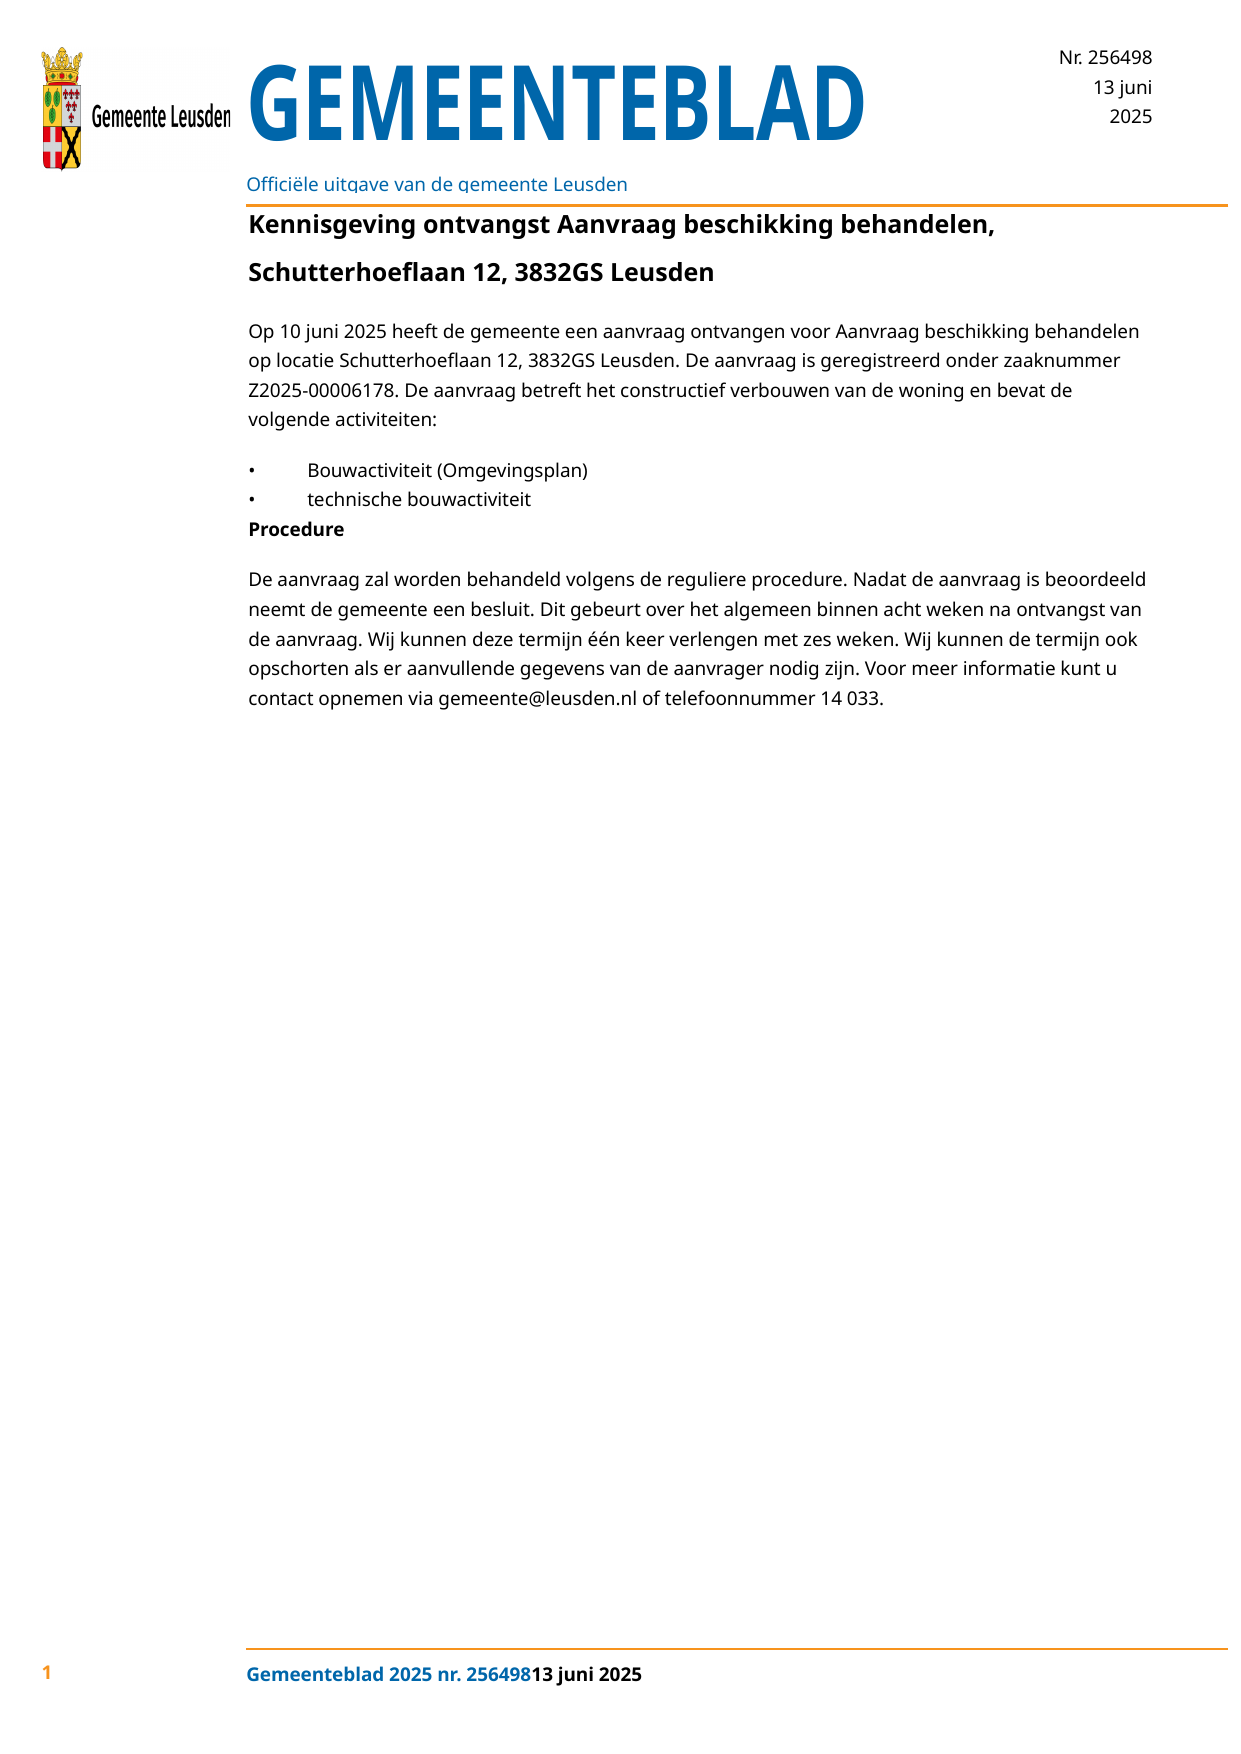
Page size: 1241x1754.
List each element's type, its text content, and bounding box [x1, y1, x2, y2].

picture [41, 47, 231, 172]
text Procedure [248, 516, 1152, 542]
list technische bouwactiviteit [248, 487, 1152, 512]
text Op 10 juni 2025 heeft de gemeente een aanvraag ontvangen voor Aanvraag beschikking behandelen op locatie Schutterhoeflaan 12, 3832GS Leusden. De aanvraag is geregistreerd onder zaaknummer Z2025-00006178. De aanvraag betreft het constructief verbouwen van de woning en bevat de volgende activiteiten: [248, 318, 1152, 432]
text Kennisgeving ontvangst Aanvraag beschikking behandelen, Schutterhoeflaan 12, 3832GS Leusden [248, 207, 1152, 288]
list Bouwactiviteit (Omgevingsplan) [248, 457, 1152, 483]
text De aanvraag zal worden behandeld volgens de reguliere procedure. Nadat de aanvraag is beoordeeld neemt de gemeente een besluit. Dit gebeurt over het algemeen binnen acht weken na ontvangst van de aanvraag. Wij kunnen deze termijn één keer verlengen met zes weken. Wij kunnen de termijn ook opschorten als er aanvullende gegevens van de aanvrager nodig zijn. Voor meer informatie kunt u contact opnemen via gemeente@leusden.nl of telefoonnummer 14 033. [248, 567, 1152, 711]
